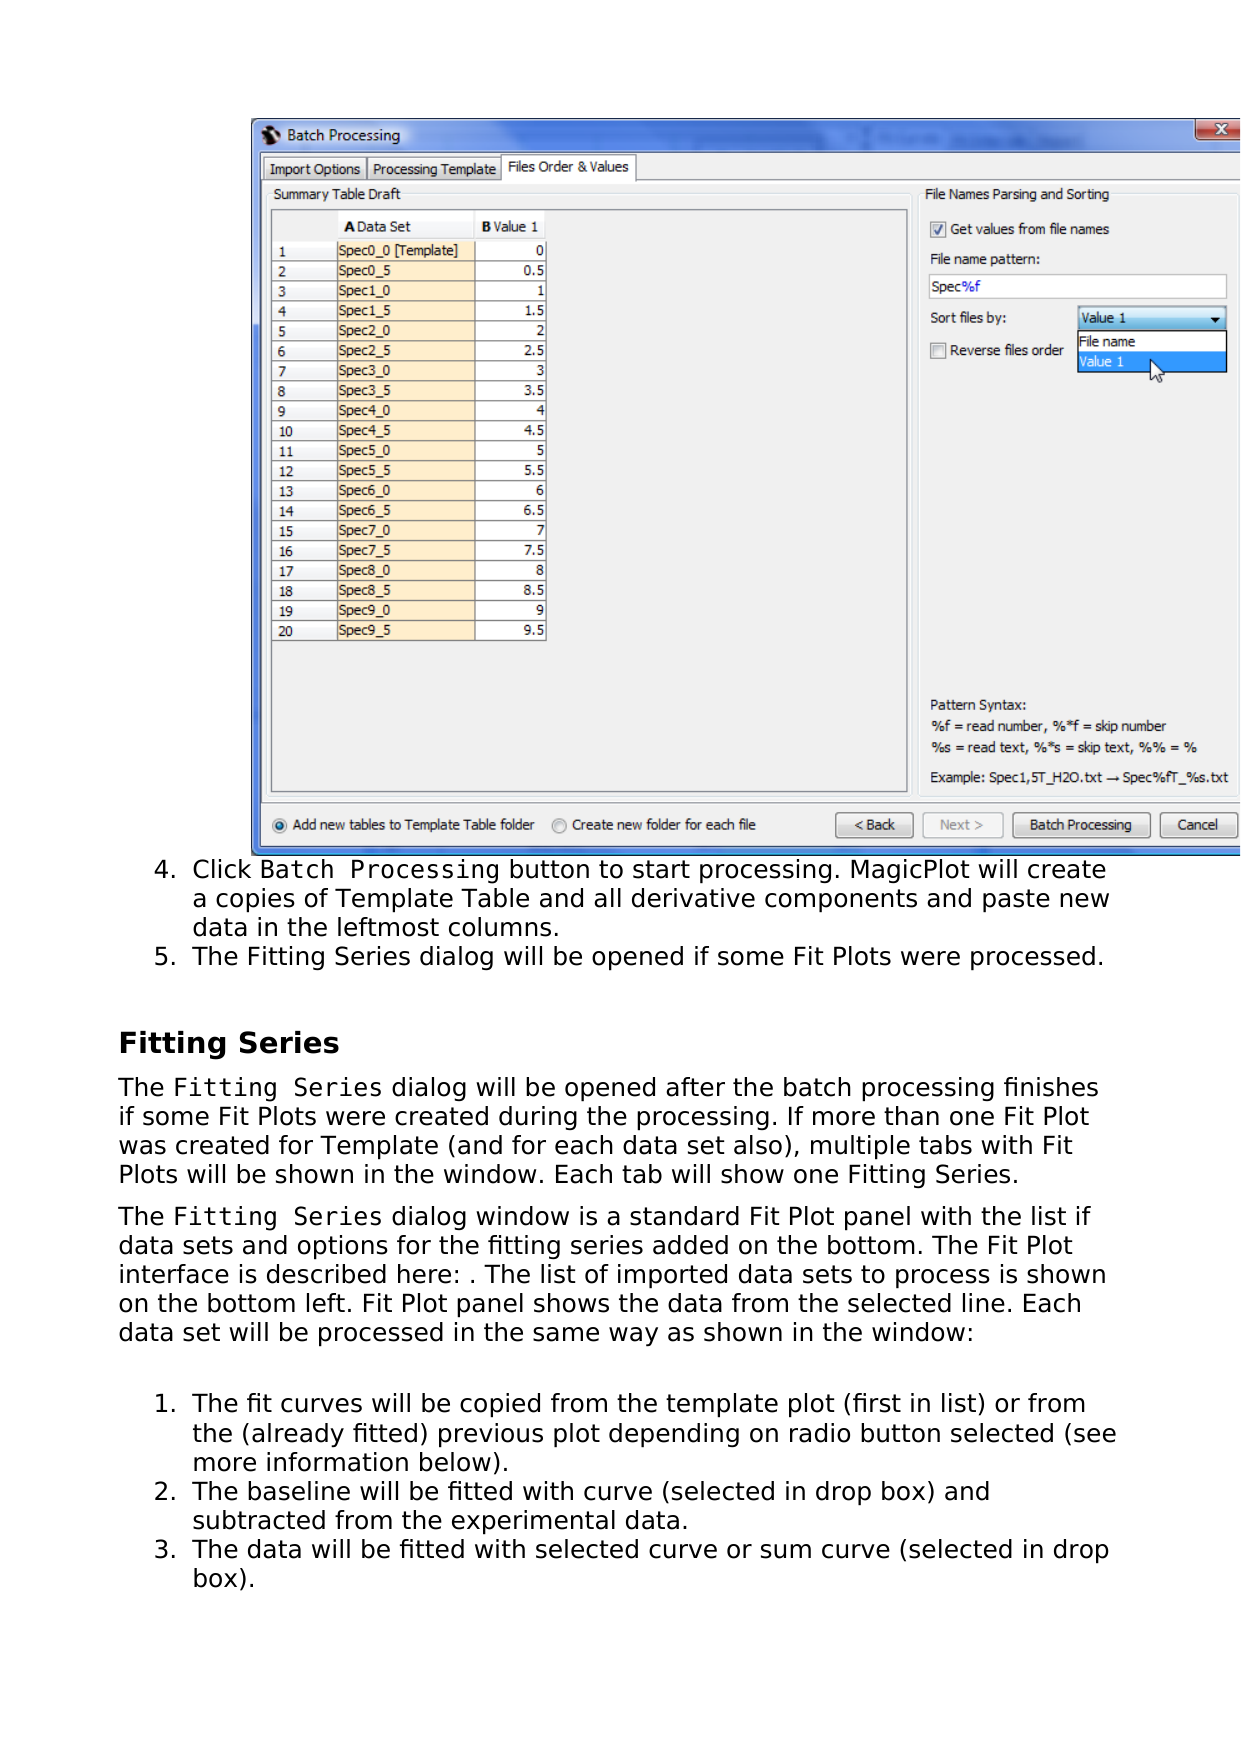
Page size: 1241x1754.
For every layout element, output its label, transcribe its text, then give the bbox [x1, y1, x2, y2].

picture [251, 118, 1241, 856]
list The Fitting Series dialog will be opened if some Fit Plots were processed. [177, 943, 1122, 972]
list The baseline will be fitted with curve (selected in drop box) and subtracted from the experimental data. [177, 1477, 1122, 1536]
text The Fitting Series dialog will be opened after the batch processing finishes if some Fit Plots were created during the processing. If more than one Fit Plot was created for Template (and for each data set also), multiple tabs with Fit Plots will be shown in the window. Each tab will show one Fitting Series. [118, 1073, 1122, 1189]
text The Fitting Series dialog window is a standard Fit Plot panel with the list if data sets and options for the fitting series added on the bottom. The Fit Plot interface is described here: . The list of imported data sets to process is shown on the bottom left. Fit Plot panel shows the data from the selected line. Each data set will be processed in the same way as shown in the window: [118, 1202, 1122, 1348]
list The data will be fitted with selected curve or sum curve (selected in drop box). [177, 1536, 1122, 1594]
list The fit curves will be copied from the template plot (first in list) or from the (already fitted) previous plot depending on radio button selected (see more information below). [177, 1390, 1122, 1477]
subtitle Fitting Series [118, 1026, 1122, 1060]
list Click Batch Processing button to start processing. MagicPlot will create a copies of Template Table and all derivative components and paste new data in the leftmost columns. [177, 855, 1122, 943]
list [236, 118, 251, 855]
